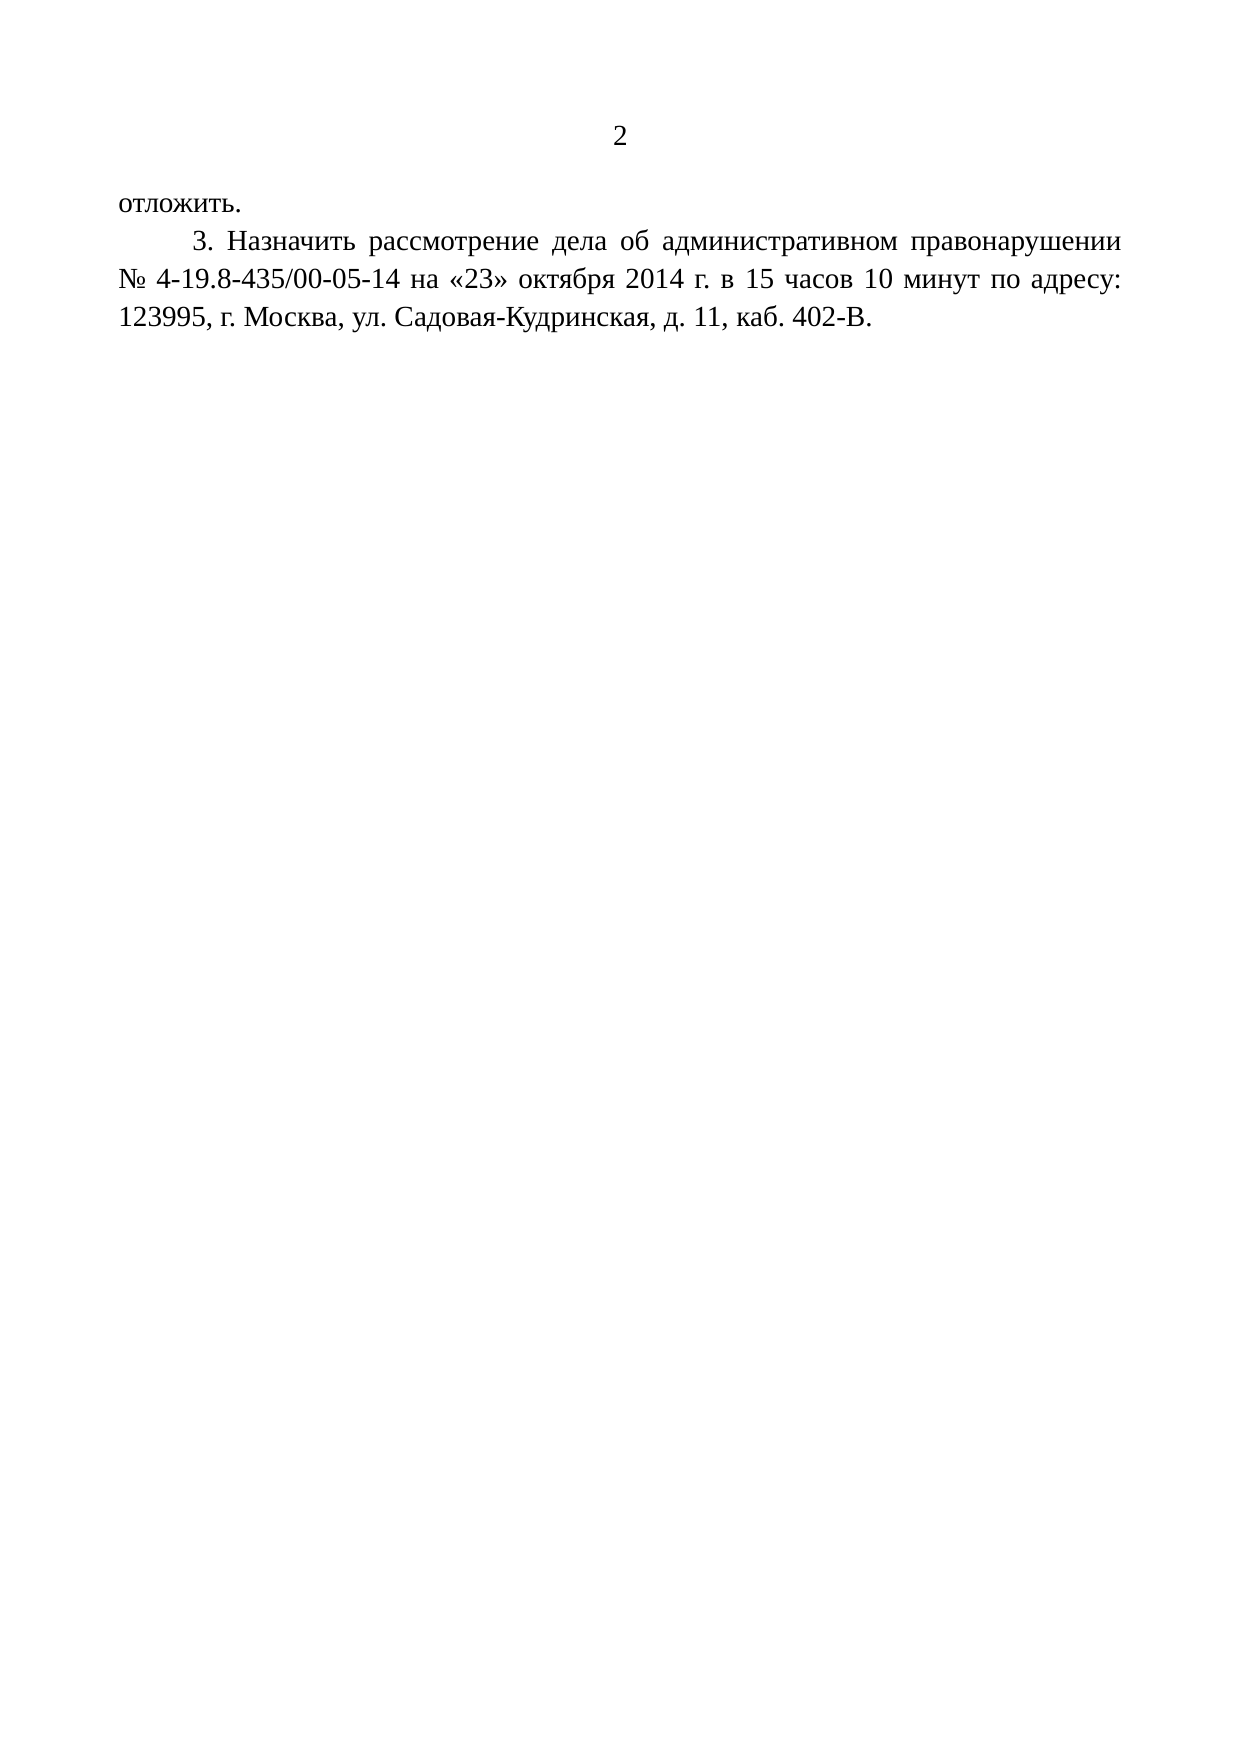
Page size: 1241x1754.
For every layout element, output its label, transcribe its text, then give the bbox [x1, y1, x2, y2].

text 3. Назначить рассмотрение дела об административном правонарушении № 4-19.8-435/00-05-14 на «23» октября 2014 г. в 15 часов 10 минут по адресу: 123995, г. Москва, ул. Садовая-Кудринская, д. 11, каб. 402-В. [118, 219, 1122, 332]
text отложить. [118, 181, 1122, 219]
